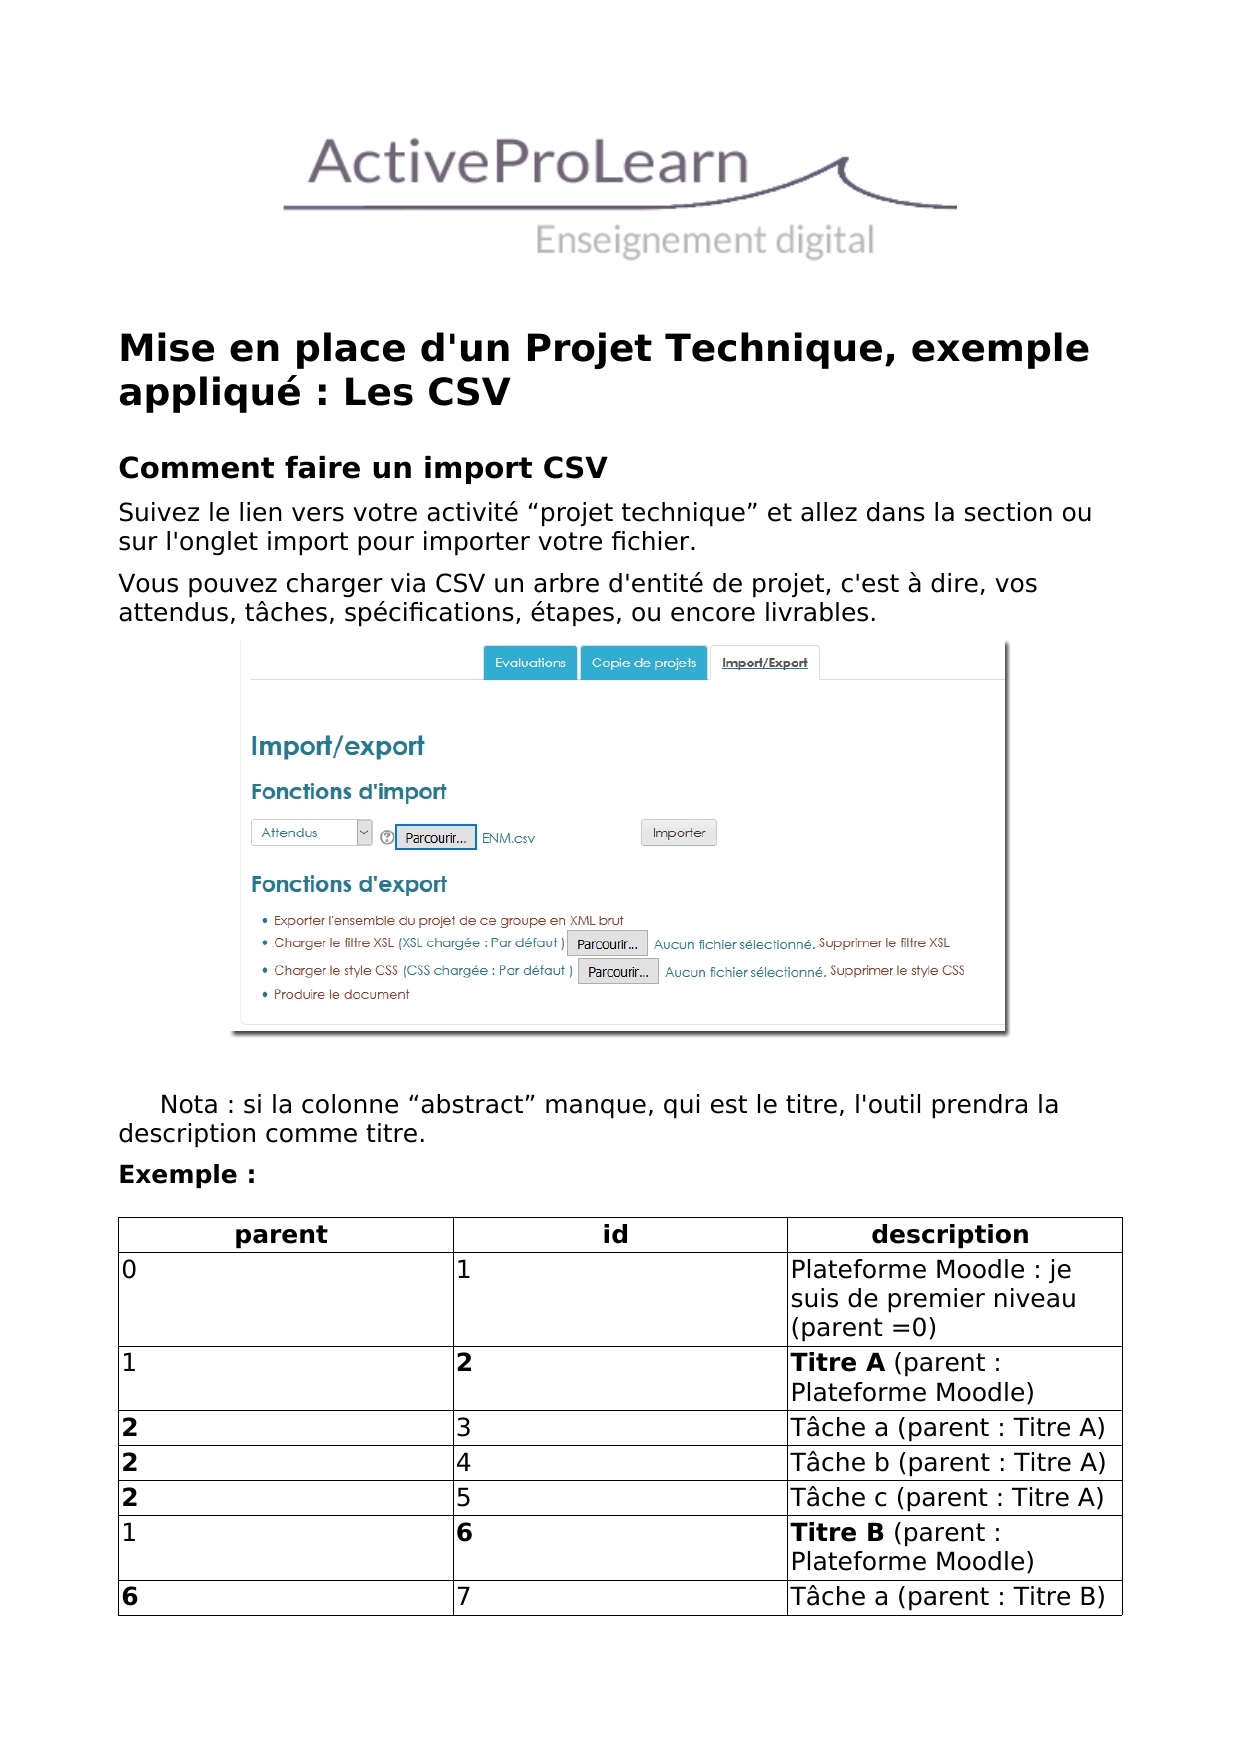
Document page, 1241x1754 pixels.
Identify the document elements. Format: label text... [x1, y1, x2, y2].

table_cell 3 [454, 1411, 787, 1445]
table_header id [454, 1218, 787, 1252]
table_cell 1 [119, 1516, 453, 1579]
table_cell 2 [119, 1446, 453, 1480]
table_cell 2 [454, 1347, 787, 1410]
table_cell Tâche c (parent : Titre A) [788, 1481, 1122, 1515]
table_cell Titre B (parent : Plateforme Moodle) [788, 1516, 1122, 1579]
table_cell Tâche a (parent : Titre B) [788, 1581, 1122, 1614]
subtitle Mise en place d'un Projet Technique, exemple appliqué : Les CSV [118, 327, 1122, 414]
table_cell 2 [119, 1411, 453, 1445]
text Vous pouvez charger via CSV un arbre d'entité de projet, c'est à dire, vos attendus, tâches, spécifications, étapes, ou encore livrables. [118, 569, 1122, 627]
table_cell Titre A (parent : Plateforme Moodle) [788, 1347, 1122, 1410]
table_cell Plateforme Moodle : je suis de premier niveau (parent =0) [788, 1253, 1122, 1346]
table_cell 2 [119, 1481, 453, 1515]
table_cell 0 [119, 1253, 453, 1346]
picture [283, 118, 957, 261]
table_cell 1 [454, 1253, 787, 1346]
picture [229, 640, 1011, 1038]
text Nota : si la colonne “abstract” manque, qui est le titre, l'outil prendra la description comme titre. [118, 1079, 1122, 1148]
table_cell 7 [454, 1581, 787, 1614]
text Exemple : [118, 1161, 1122, 1190]
table_cell Tâche b (parent : Titre A) [788, 1446, 1122, 1480]
table_cell Tâche a (parent : Titre A) [788, 1411, 1122, 1445]
table_cell 6 [454, 1516, 787, 1579]
table_cell 4 [454, 1446, 787, 1480]
table_header description [788, 1218, 1122, 1252]
table_header parent [119, 1218, 453, 1252]
table_cell 5 [454, 1481, 787, 1515]
table_cell 6 [119, 1581, 453, 1614]
subtitle Comment faire un import CSV [118, 452, 1122, 486]
table_cell 1 [119, 1347, 453, 1410]
text Suivez le lien vers votre activité “projet technique” et allez dans la section ou sur l'onglet import pour importer votre fichier. [118, 498, 1122, 557]
